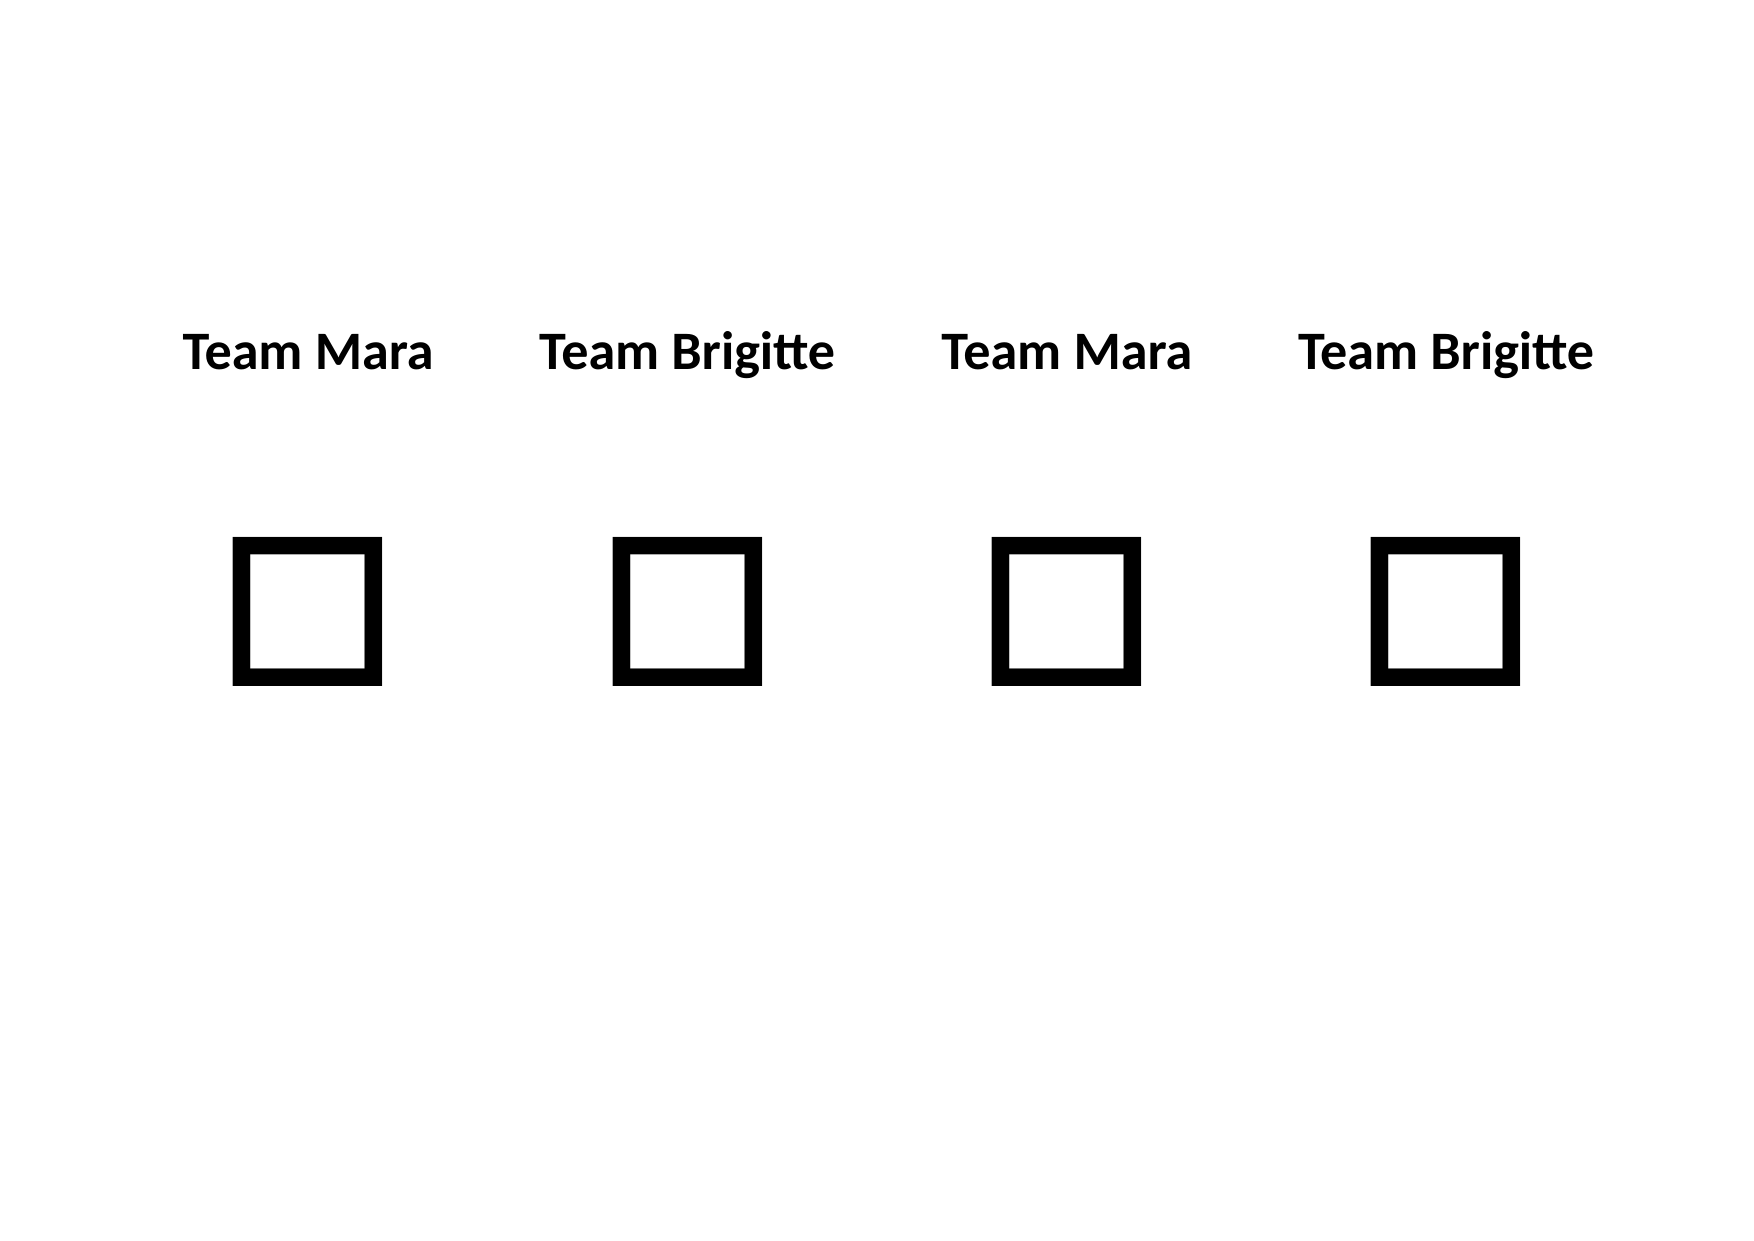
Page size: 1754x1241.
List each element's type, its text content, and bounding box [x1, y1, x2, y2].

text □ [1256, 383, 1636, 764]
text Team Brigitte [1256, 317, 1636, 383]
text □ [877, 383, 1256, 764]
text Team Mara [877, 317, 1256, 383]
text □ [118, 383, 497, 764]
text □ [497, 383, 877, 764]
text Team Mara [118, 317, 497, 383]
text Team Brigitte [497, 317, 877, 383]
